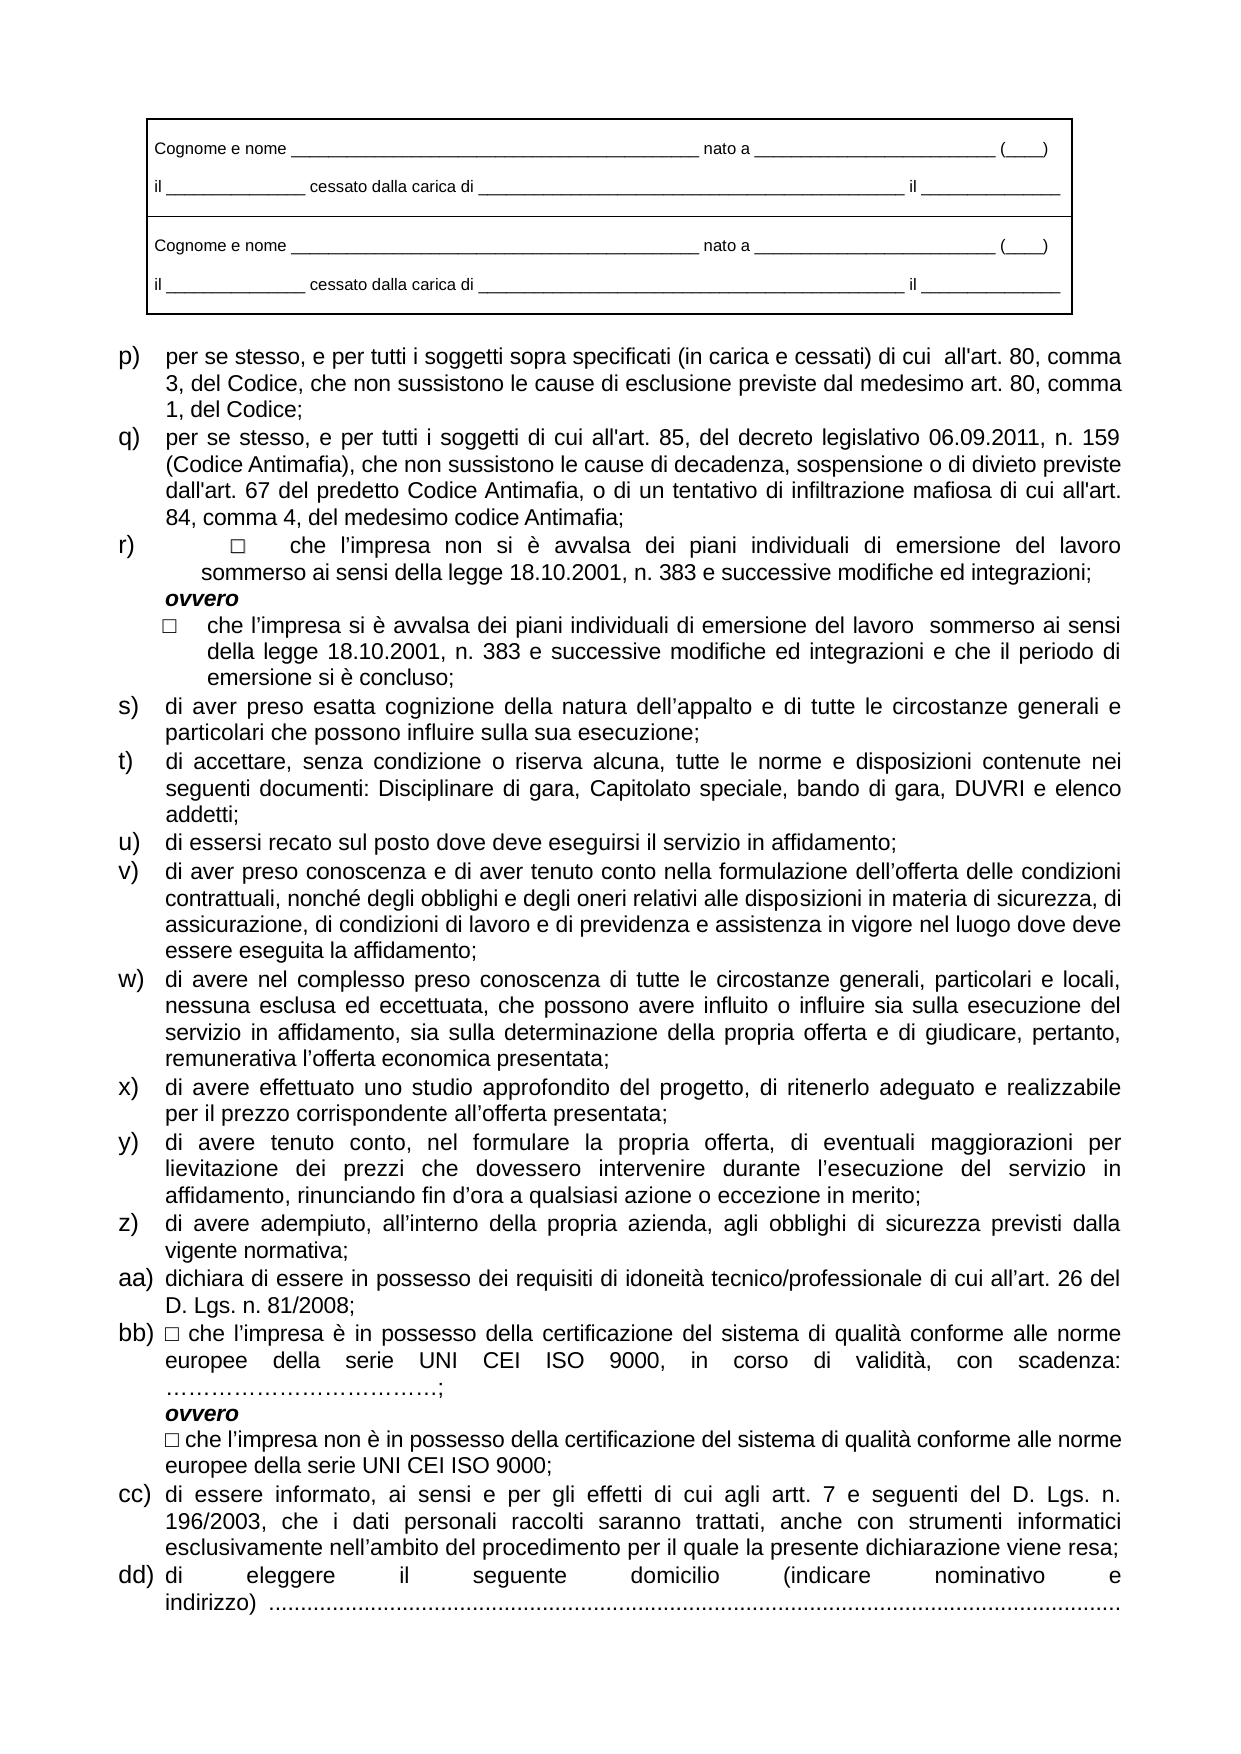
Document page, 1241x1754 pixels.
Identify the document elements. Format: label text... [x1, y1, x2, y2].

list di eleggere il seguente domicilio (indicare nominativo e indirizzo) ................................................................................................................................................................................................................................................................................................................................................................................. e di obbligarsi a ricevere le comunicazioni di cui alla procedura di gara al seguente indirizzo di posta elettronica certificata PEC ……................................... [118, 1560, 1122, 1615]
list di avere tenuto conto, nel formulare la propria offerta, di eventuali maggiorazioni per lievitazione dei prezzi che dovessero intervenire durante l’esecuzione del servizio in affidamento, rinunciando fin d’ora a qualsiasi azione o eccezione in merito; [118, 1127, 1122, 1208]
list □ che l’impresa non è in possesso della certificazione del sistema di qualità conforme alle norme europee della serie UNI CEI ISO 9000; [118, 1426, 1122, 1479]
text □ che l’impresa si è avvalsa dei piani individuali di emersione del lavoro sommerso ai sensi della legge 18.10.2001, n. 383 e successive modifiche ed integrazioni e che il periodo di emersione si è concluso; [162, 612, 1122, 691]
list □ che l’impresa non si è avvalsa dei piani individuali di emersione del lavoro sommerso ai sensi della legge 18.10.2001, n. 383 e successive modifiche ed integrazioni; [118, 530, 1122, 585]
list □ che l’impresa è in possesso della certificazione del sistema di qualità conforme alle norme europee della serie UNI CEI ISO 9000, in corso di validità, con scadenza: ………………………………; [118, 1318, 1122, 1400]
list ovvero [118, 1400, 1122, 1426]
list di aver preso esatta cognizione della natura dell’appalto e di tutte le circostanze generali e particolari che possono influire sulla sua esecuzione; [118, 691, 1122, 746]
list dichiara di essere in possesso dei requisiti di idoneità tecnico/professionale di cui all’art. 26 del D. Lgs. n. 81/2008; [118, 1263, 1122, 1318]
list per se stesso, e per tutti i soggetti di cui all'art. 85, del decreto legislativo 06.09.2011, n. 159 (Codice Antimafia), che non sussistono le cause di decadenza, sospensione o di divieto previste dall'art. 67 del predetto Codice Antimafia, o di un tentativo di infiltrazione mafiosa di cui all'art. 84, comma 4, del medesimo codice Antimafia; [118, 422, 1122, 530]
list di avere effettuato uno studio approfondito del progetto, di ritenerlo adeguato e realizzabile per il prezzo corrispondente all’offerta presentata; [118, 1072, 1122, 1127]
list di accettare, senza condizione o riserva alcuna, tutte le norme e disposizioni contenute nei seguenti documenti: Disciplinare di gara, Capitolato speciale, bando di gara, DUVRI e elenco addetti; [118, 746, 1122, 827]
text ovvero [162, 585, 1122, 612]
list di avere adempiuto, all’interno della propria azienda, agli obblighi di sicurezza previsti dalla vigente normativa; [118, 1208, 1122, 1263]
table_cell Cognome e nome ____________________________________________ nato a __________________________ (____) il _______________ cessato dalla carica di ______________________________________________ il _______________ [148, 120, 1071, 216]
list di aver preso conoscenza e di aver tenuto conto nella formulazione dell’offerta delle condizioni contrattuali, nonché degli obblighi e degli oneri relativi alle disposizioni in materia di sicurezza, di assicurazione, di condizioni di lavoro e di previdenza e assistenza in vigore nel luogo dove deve essere eseguita la affidamento; [118, 856, 1122, 964]
table_cell Cognome e nome ____________________________________________ nato a __________________________ (____) il _______________ cessato dalla carica di ______________________________________________ il _______________ [148, 217, 1071, 313]
list per se stesso, e per tutti i soggetti sopra specificati (in carica e cessati) di cui all'art. 80, comma 3, del Codice, che non sussistono le cause di esclusione previste dal medesimo art. 80, comma 1, del Codice; [118, 341, 1122, 422]
list di avere nel complesso preso conoscenza di tutte le circostanze generali, particolari e locali, nessuna esclusa ed eccettuata, che possono avere influito o influire sia sulla esecuzione del servizio in affidamento, sia sulla determinazione della propria offerta e di giudicare, pertanto, remunerativa l’offerta economica presentata; [118, 964, 1122, 1072]
list di essere informato, ai sensi e per gli effetti di cui agli artt. 7 e seguenti del D. Lgs. n. 196/2003, che i dati personali raccolti saranno trattati, anche con strumenti informatici esclusivamente nell’ambito del procedimento per il quale la presente dichiarazione viene resa; [118, 1479, 1122, 1560]
list di essersi recato sul posto dove deve eseguirsi il servizio in affidamento; [118, 827, 1122, 856]
